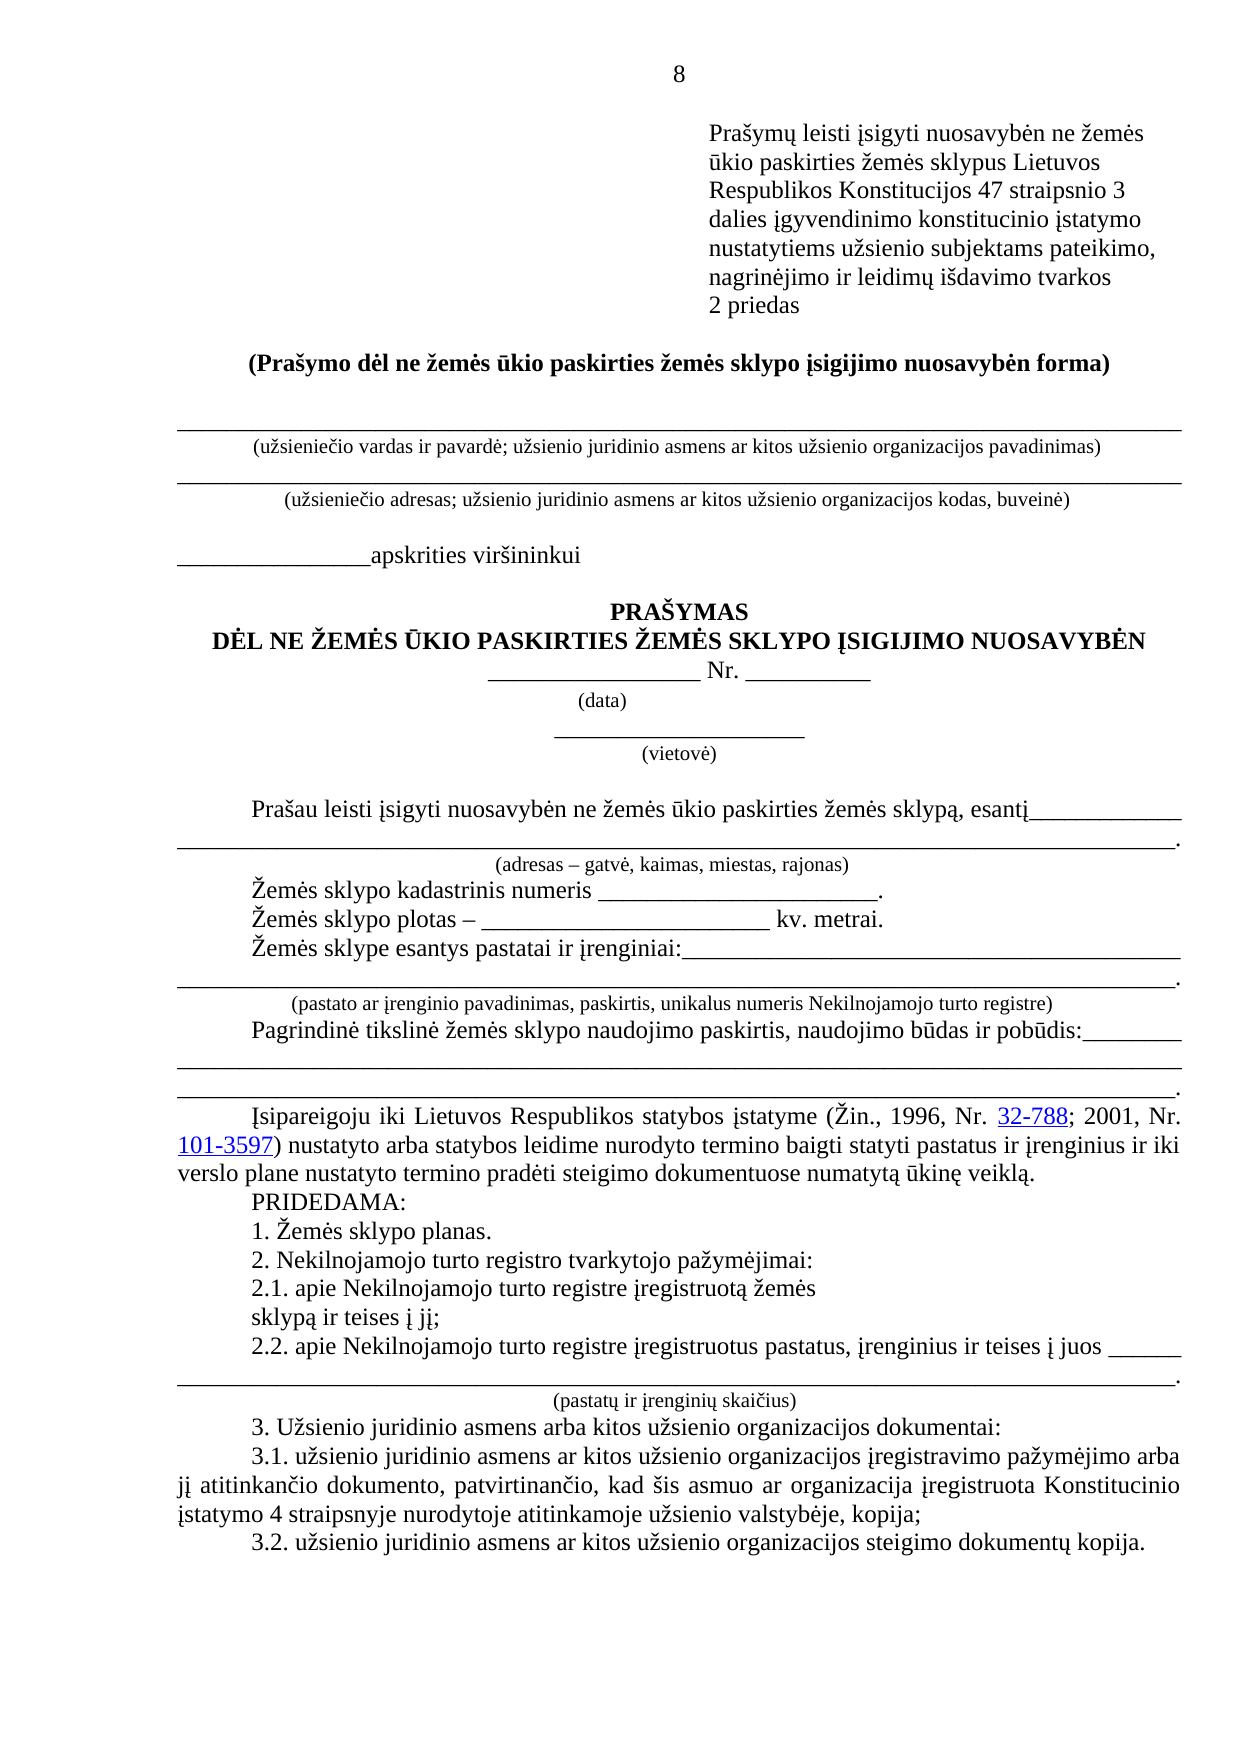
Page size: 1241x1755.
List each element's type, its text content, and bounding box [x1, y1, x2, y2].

text PRAŠYMAS [177, 597, 1181, 626]
text nustatytiems užsienio subjektams pateikimo, [177, 233, 1181, 262]
text PRIDEDAMA: [177, 1187, 1181, 1216]
text 2. Nekilnojamojo turto registro tvarkytojo pažymėjimai: [177, 1245, 1181, 1273]
text Respublikos Konstitucijos 47 straipsnio 3 [177, 176, 1181, 204]
text 2 priedas [177, 291, 1181, 319]
text Prašymų leisti įsigyti nuosavybėn ne žemės [177, 118, 1181, 147]
text Žemės sklypo kadastrinis numeris . [177, 876, 1181, 904]
text . [177, 1360, 1181, 1388]
text . [177, 962, 1181, 991]
text (adresas – gatvė, kaimas, miestas, rajonas) [177, 852, 1181, 876]
text Prašau leisti įsigyti nuosavybėn ne žemės ūkio paskirties žemės sklypą, esantį [177, 794, 1181, 823]
text nagrinėjimo ir leidimų išdavimo tvarkos [177, 262, 1181, 291]
text ūkio paskirties žemės sklypus Lietuvos [177, 147, 1181, 176]
text (vietovė) [177, 741, 1181, 765]
text Pagrindinė tikslinė žemės sklypo naudojimo paskirtis, naudojimo būdas ir pobūdis: [177, 1015, 1181, 1043]
text 3.2. užsienio juridinio asmens ar kitos užsienio organizacijos steigimo dokumentų kopija. [177, 1527, 1181, 1556]
text (Prašymo dėl ne žemės ūkio paskirties žemės sklypo įsigijimo nuosavybėn forma) [177, 348, 1181, 377]
text 3. Užsienio juridinio asmens arba kitos užsienio organizacijos dokumentai: [177, 1412, 1181, 1441]
text . [177, 823, 1181, 852]
text dalies įgyvendinimo konstitucinio įstatymo [177, 204, 1181, 233]
text Įsipareigoju iki Lietuvos Respublikos statybos įstatyme (Žin., 1996, Nr. 32-788; 2001, Nr. 101-3597) nustatyto arba statybos leidime nurodyto termino baigti statyti pastatus ir įrenginius ir iki verslo plane nustatyto termino pradėti steigimo dokumentuose numatytą ūkinę veiklą. [177, 1101, 1181, 1187]
text (pastatų ir įrenginių skaičius) [177, 1388, 1181, 1412]
text . [177, 1072, 1181, 1101]
text 2.2. apie Nekilnojamojo turto registre įregistruotus pastatus, įrenginius ir teises į juos [177, 1331, 1181, 1360]
text sklypą ir teises į jį; [177, 1302, 1181, 1331]
text ____________________ [177, 712, 1181, 741]
text (užsieniečio adresas; užsienio juridinio asmens ar kitos užsienio organizacijos kodas, buveinė) [177, 487, 1181, 511]
text DĖL NE ŽEMĖS ŪKIO PASKIRTIES ŽEMĖS SKLYPO ĮSIGIJIMO NUOSAVYBĖN [177, 626, 1181, 655]
text apskrities viršininkui [177, 540, 1181, 569]
text Žemės sklypo plotas – kv. metrai. [177, 904, 1181, 933]
text 1. Žemės sklypo planas. [177, 1216, 1181, 1245]
text (užsieniečio vardas ir pavardė; užsienio juridinio asmens ar kitos užsienio organizacijos pavadinimas) [177, 434, 1181, 458]
text (data) [177, 684, 1181, 712]
text 2.1. apie Nekilnojamojo turto registre įregistruotą žemės [177, 1273, 1181, 1302]
text Žemės sklype esantys pastatai ir įrenginiai: [177, 933, 1181, 962]
text _________________ Nr. __________ [177, 655, 1181, 684]
text (pastato ar įrenginio pavadinimas, paskirtis, unikalus numeris Nekilnojamojo turto registre) [177, 991, 1181, 1015]
text 3.1. užsienio juridinio asmens ar kitos užsienio organizacijos įregistravimo pažymėjimo arba jį atitinkančio dokumento, patvirtinančio, kad šis asmuo ar organizacija įregistruota Konstitucinio įstatymo 4 straipsnyje nurodytoje atitinkamoje užsienio valstybėje, kopija; [177, 1441, 1181, 1527]
